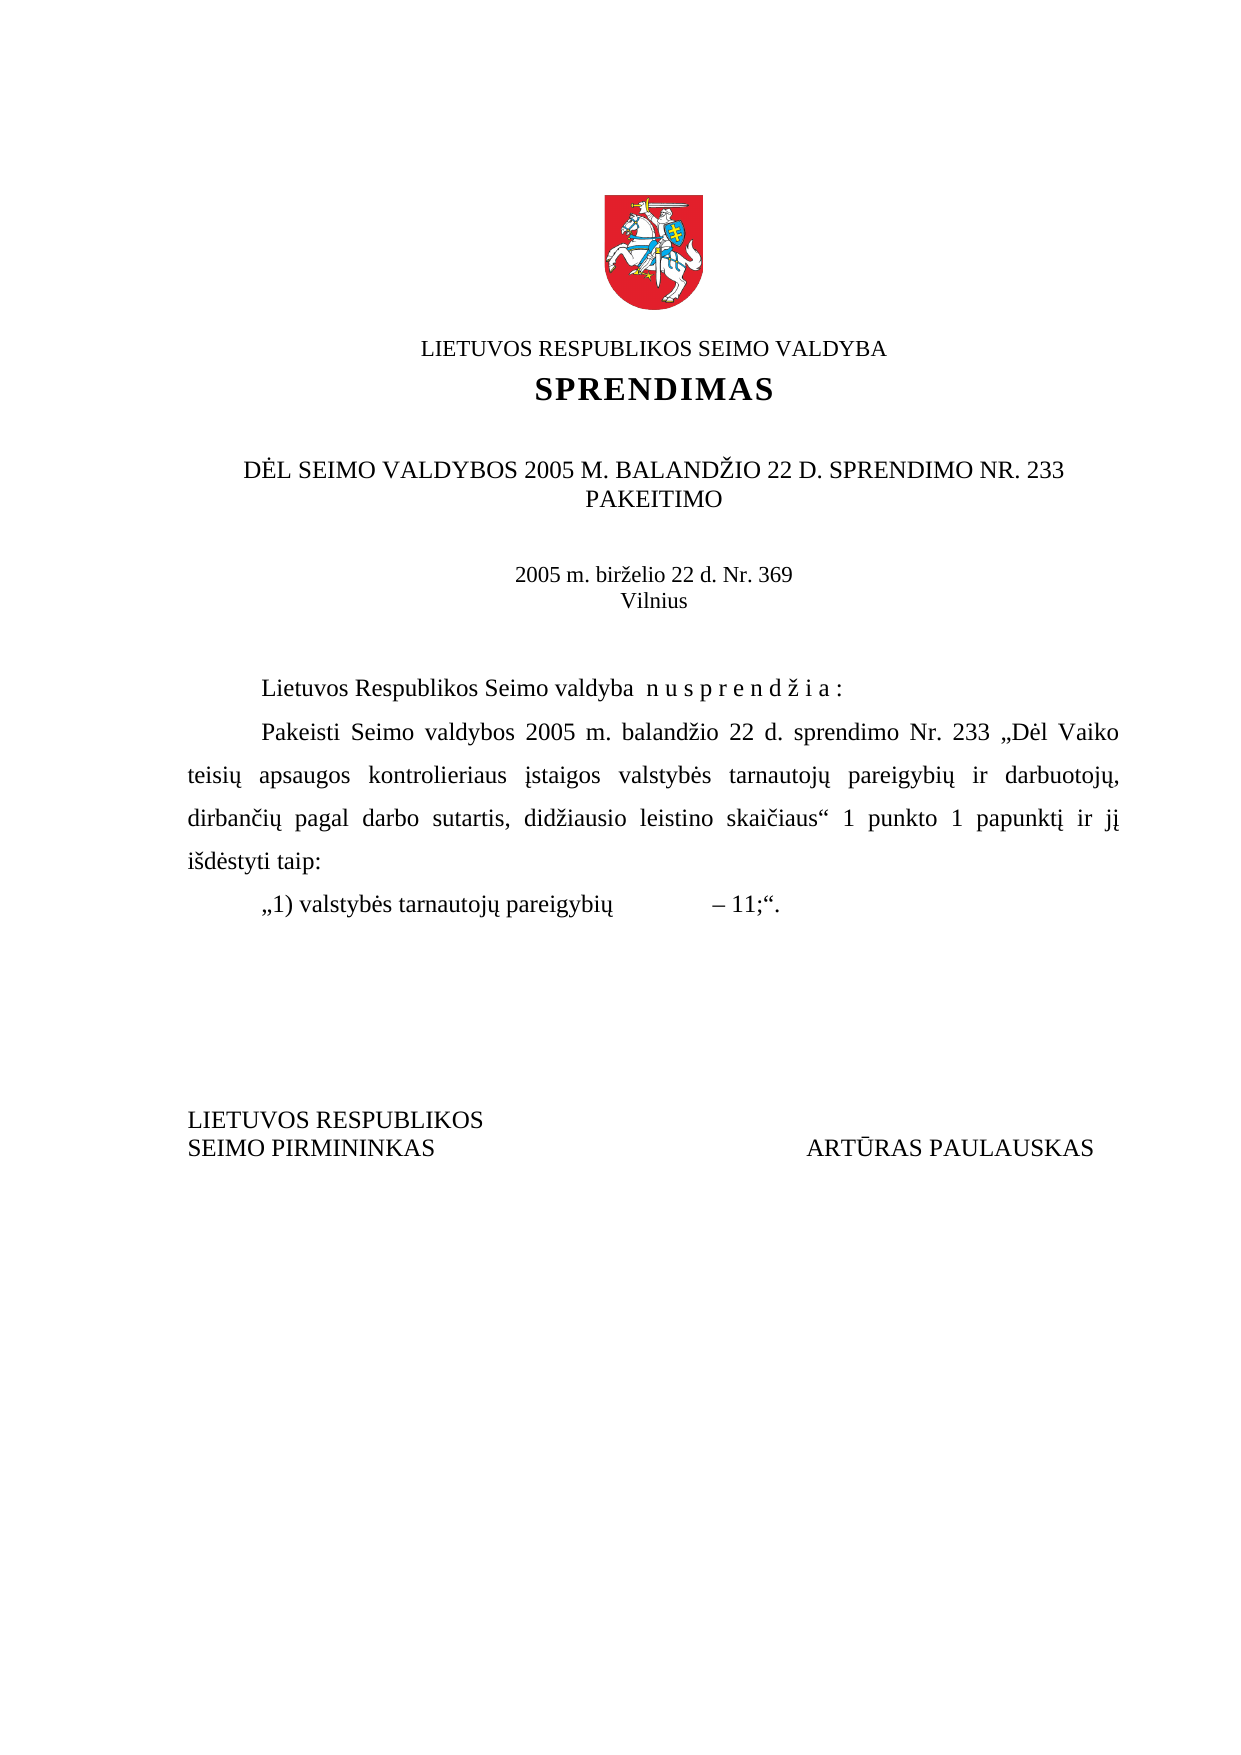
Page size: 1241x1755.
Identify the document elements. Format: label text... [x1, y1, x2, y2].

text SPRENDIMAS [187, 369, 1120, 407]
text Lietuvos Respublikos Seimo valdyba n u s p r e n d ž i a : [187, 673, 1120, 702]
text „1) valstybės tarnautojų pareigybių – 11;“. [187, 889, 1120, 918]
text LIETUVOS RESPUBLIKOS [187, 1105, 1120, 1133]
text 2005 m. birželio 22 d. Nr. 369 Vilnius [187, 561, 1120, 613]
text DĖL SEIMO VALDYBOS 2005 M. BALANDŽIO 22 D. SPRENDIMO NR. 233 PAKEITIMO [187, 455, 1120, 513]
text SEIMO PIRMININKAS ARTŪRAS PAULAUSKAS [187, 1133, 1120, 1162]
text Pakeisti Seimo valdybos 2005 m. balandžio 22 d. sprendimo Nr. 233 „Dėl Vaiko teisių apsaugos kontrolieriaus įstaigos valstybės tarnautojų pareigybių ir darbuotojų, dirbančių pagal darbo sutartis, didžiausio leistino skaičiaus“ 1 punkto 1 papunktį ir jį išdėstyti taip: [187, 717, 1120, 875]
text LIETUVOS RESPUBLIKOS SEIMO VALDYBA [187, 336, 1120, 362]
